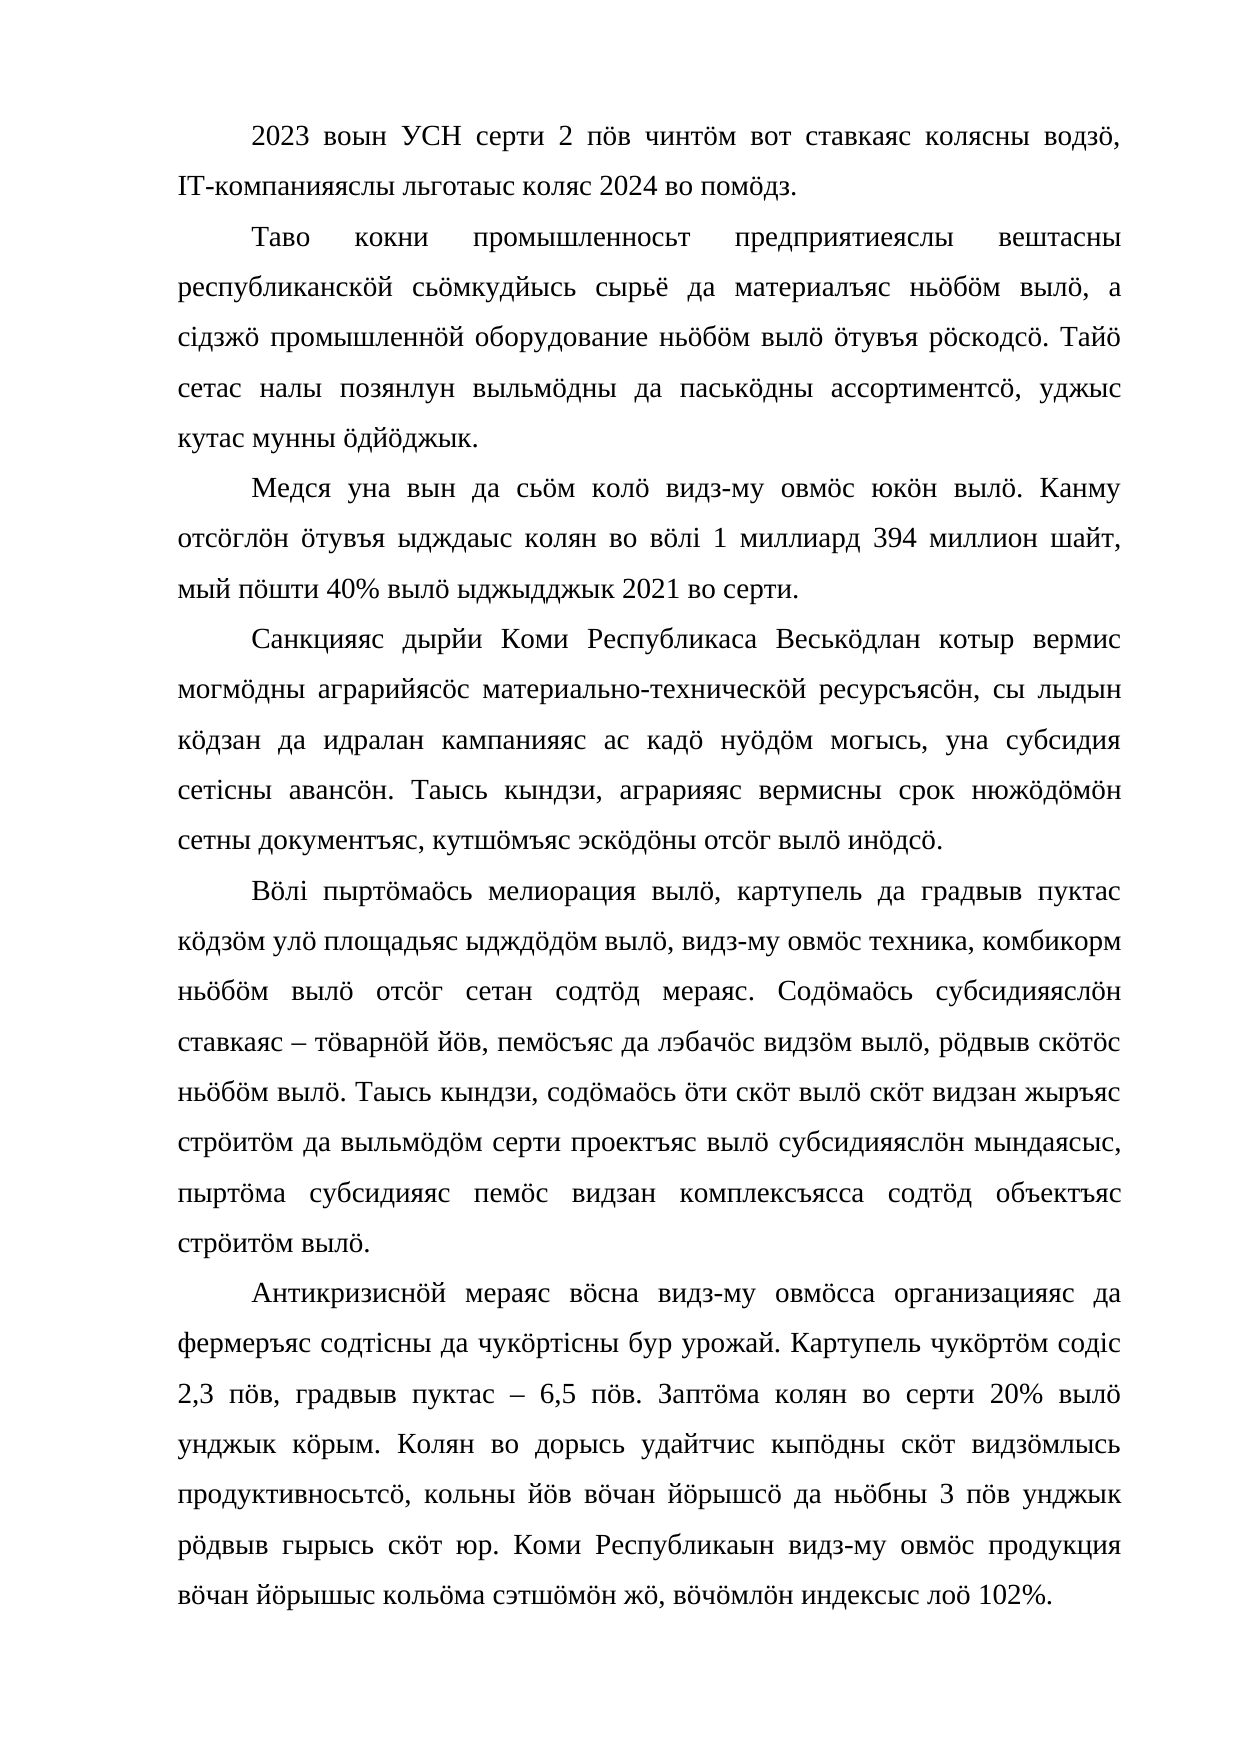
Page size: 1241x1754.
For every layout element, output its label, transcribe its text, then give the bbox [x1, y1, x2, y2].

text Санкцияяс дырйи Коми Республикаса Веськӧдлан котыр вермис могмӧдны аграрийясӧс материально-техническӧй ресурсъясӧн, сы лыдын кӧдзан да идралан кампанияяс ас кадӧ нуӧдӧм могысь, уна субсидия сетісны авансӧн. Таысь кындзи, аграрияяс вермисны срок нюжӧдӧмӧн сетны документъяс, кутшӧмъяс эскӧдӧны отсӧг вылӧ инӧдсӧ. [177, 621, 1122, 856]
text Вӧлі пыртӧмаӧсь мелиорация вылӧ, картупель да градвыв пуктас кӧдзӧм улӧ площадьяс ыдждӧдӧм вылӧ, видз-му овмӧс техника, комбикорм ньӧбӧм вылӧ отсӧг сетан содтӧд мераяс. Содӧмаӧсь субсидияяслӧн ставкаяс – тӧварнӧй йӧв, пемӧсъяс да лэбачӧс видзӧм вылӧ, рӧдвыв скӧтӧс ньӧбӧм вылӧ. Таысь кындзи, содӧмаӧсь ӧти скӧт вылӧ скӧт видзан жыръяс стрӧитӧм да выльмӧдӧм серти проектъяс вылӧ субсидияяслӧн мындаясыс, пыртӧма субсидияяс пемӧс видзан комплексъясса содтӧд объектъяс стрӧитӧм вылӧ. [177, 873, 1122, 1258]
text 2023 воын УСН серти 2 пӧв чинтӧм вот ставкаяс колясны водзӧ, ІT‑компанияяслы льготаыс коляс 2024 во помӧдз. [177, 118, 1122, 202]
text Таво кокни промышленносьт предприятиеяслы вештасны республиканскӧй сьӧмкудйысь сырьё да материалъяс ньӧбӧм вылӧ, а сідзжӧ промышленнӧй оборудование ньӧбӧм вылӧ ӧтувъя рӧскодсӧ. Тайӧ сетас налы позянлун выльмӧдны да паськӧдны ассортиментсӧ, уджыс кутас мунны ӧдйӧджык. [177, 219, 1122, 453]
text Медся уна вын да сьӧм колӧ видз-му овмӧс юкӧн вылӧ. Канму отсӧглӧн ӧтувъя ыдждаыс колян во вӧлі 1 миллиард 394 миллион шайт, мый пӧшти 40% вылӧ ыджыдджык 2021 во серти. [177, 470, 1122, 604]
text Антикризиснӧй мераяс вӧсна видз-му овмӧсса организацияяс да фермеръяс содтісны да чукӧртісны бур урожай. Картупель чукӧртӧм содіс 2,3 пӧв, градвыв пуктас – 6,5 пӧв. Заптӧма колян во серти 20% вылӧ унджык кӧрым. Колян во дорысь удайтчис кыпӧдны скӧт видзӧмлысь продуктивносьтсӧ, кольны йӧв вӧчан йӧрышсӧ да ньӧбны 3 пӧв унджык рӧдвыв гырысь скӧт юр. Коми Республикаын видз-му овмӧс продукция вӧчан йӧрышыс кольӧма сэтшӧмӧн жӧ, вӧчӧмлӧн индексыс лоӧ 102%. [177, 1275, 1122, 1611]
